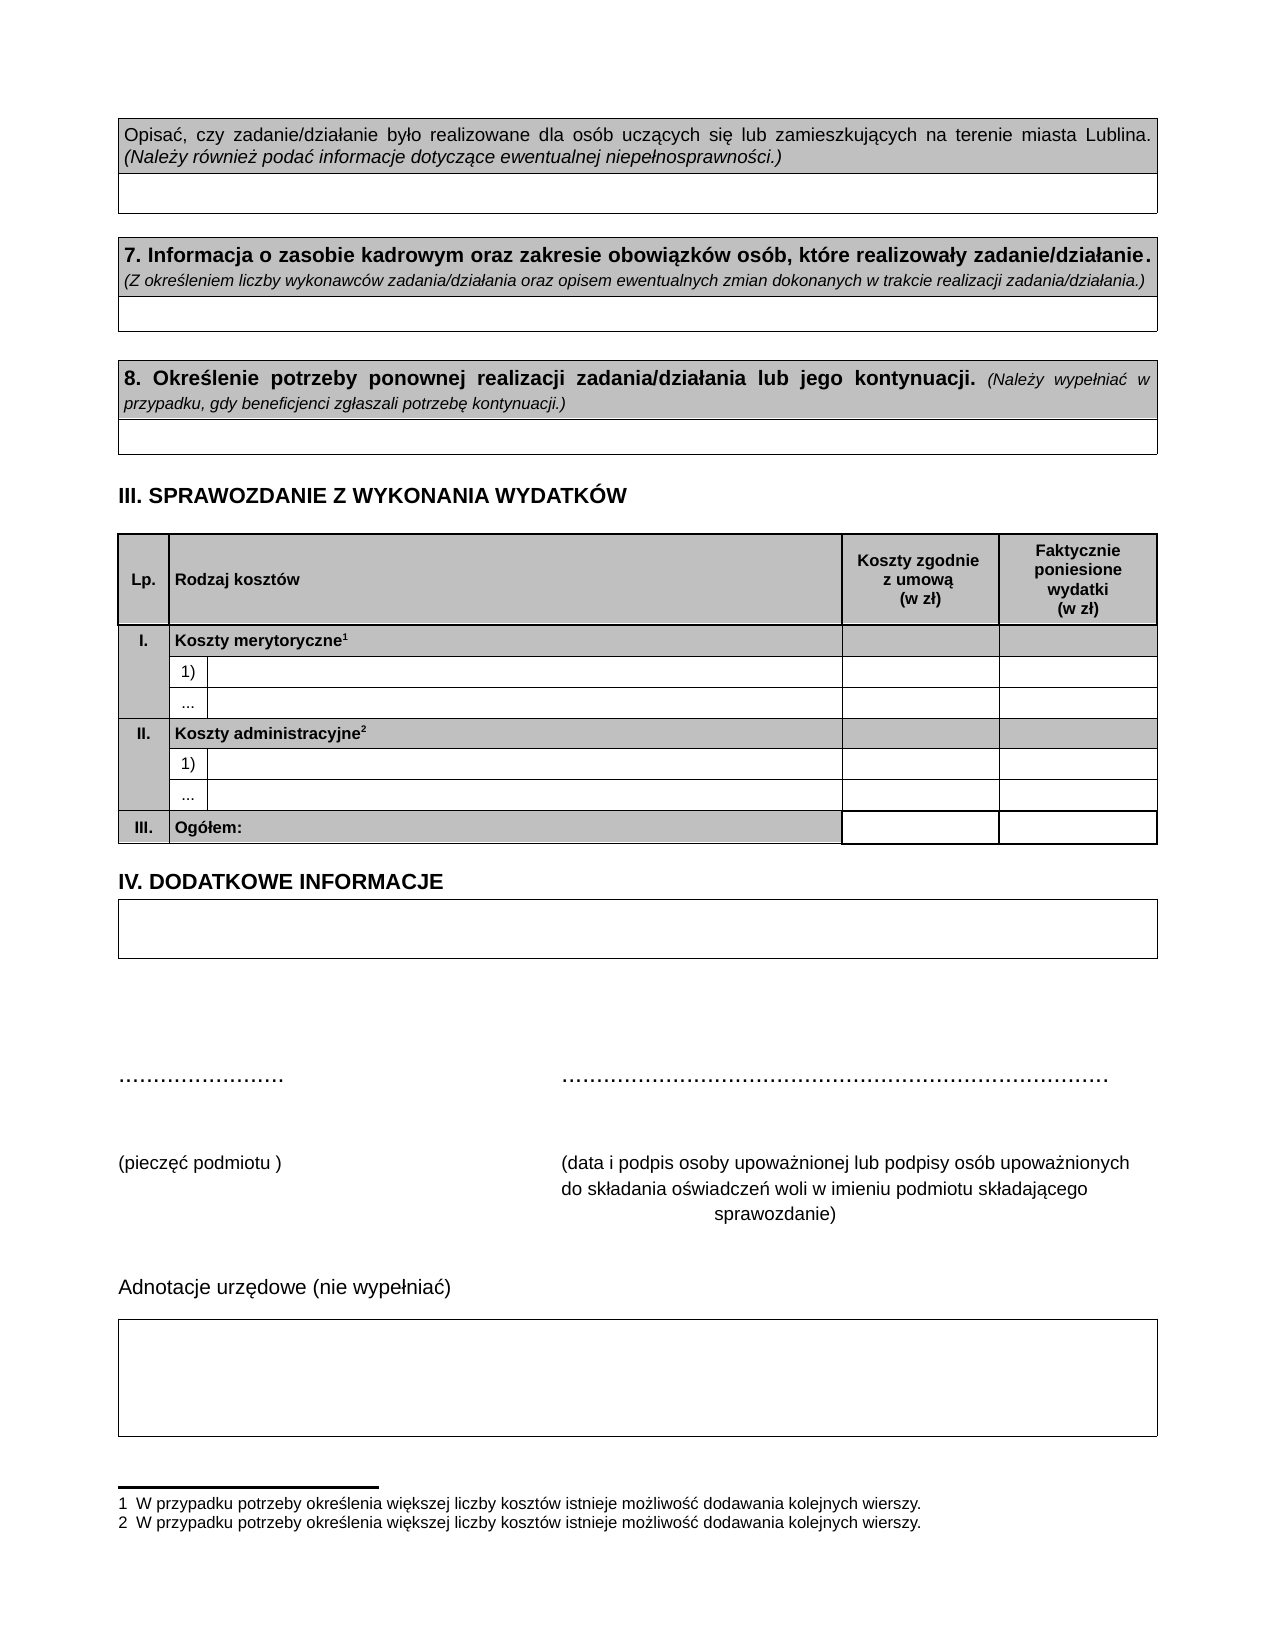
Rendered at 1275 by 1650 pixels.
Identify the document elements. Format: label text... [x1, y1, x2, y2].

table_cell 1) [170, 749, 207, 779]
table_cell [1000, 719, 1157, 748]
table_cell [1000, 812, 1156, 842]
table_cell [843, 719, 999, 748]
table_cell [843, 780, 999, 810]
table_cell Koszty administracyjne [170, 719, 842, 748]
table_cell Opisać, czy zadanie/działanie było realizowane dla osób uczących się lub zamieszkujących na terenie miasta Lublina. (Należy również podać informacje dotyczące ewentualnej niepełnosprawności.) [119, 119, 1157, 173]
table_header Koszty zgodnie z umową (w zł) [843, 535, 998, 623]
table_header Faktycznie poniesione wydatki (w zł) [1000, 535, 1156, 623]
table_cell Ogółem: [170, 811, 841, 842]
table_header 8. Określenie potrzeby ponownej realizacji zadania/działania lub jego kontynuacji. (Należy wypełniać w przypadku, gdy beneficjenci zgłaszali potrzebę kontynuacji.) [119, 361, 1157, 418]
table_header [119, 1320, 1157, 1436]
table_cell [119, 297, 1157, 331]
text III. SPRAWOZDANIE Z WYKONANIA WYDATKÓW [118, 483, 1157, 508]
text IV. DODATKOWE INFORMACJE [118, 868, 1157, 894]
table_cell Koszty merytoryczne [170, 626, 842, 656]
table_header Rodzaj kosztów [170, 535, 841, 623]
table_cell ... [170, 688, 207, 718]
table_cell II. [119, 719, 169, 810]
table_cell [208, 749, 842, 779]
table_cell I. [119, 626, 169, 718]
table_cell III. [119, 811, 169, 842]
table_cell [208, 688, 842, 718]
text ........................ ............................................................................... [118, 1059, 1157, 1088]
table_cell [843, 749, 999, 779]
table_cell [119, 174, 1157, 213]
table_header Lp. [119, 535, 168, 623]
table_cell [1000, 626, 1157, 656]
text Adnotacje urzędowe (nie wypełniać) [118, 1275, 1157, 1299]
table_cell [208, 780, 842, 810]
table_cell [843, 812, 998, 842]
table_cell ... [170, 780, 207, 810]
table_cell [1000, 688, 1157, 718]
table_cell [1000, 780, 1157, 810]
text sprawozdanie) [118, 1203, 1157, 1225]
text (pieczęć podmiotu ) (data i podpis osoby upoważnionej lub podpisy osób upoważnionych do składania oświadczeń woli w imieniu podmiotu składającego [118, 1152, 1157, 1199]
table_header [119, 900, 1157, 958]
table_cell [119, 420, 1157, 454]
table_cell [1000, 749, 1157, 779]
table_cell [1000, 657, 1157, 687]
table_cell [843, 688, 999, 718]
table_cell [208, 657, 842, 687]
table_cell [843, 657, 999, 687]
table_cell 1) [170, 657, 207, 687]
table_header 7. Informacja o zasobie kadrowym oraz zakresie obowiązków osób, które realizowały zadanie/działanie. (Z określeniem liczby wykonawców zadania/działania oraz opisem ewentualnych zmian dokonanych w trakcie realizacji zadania/działania.) [119, 238, 1157, 296]
table_cell [843, 626, 999, 656]
